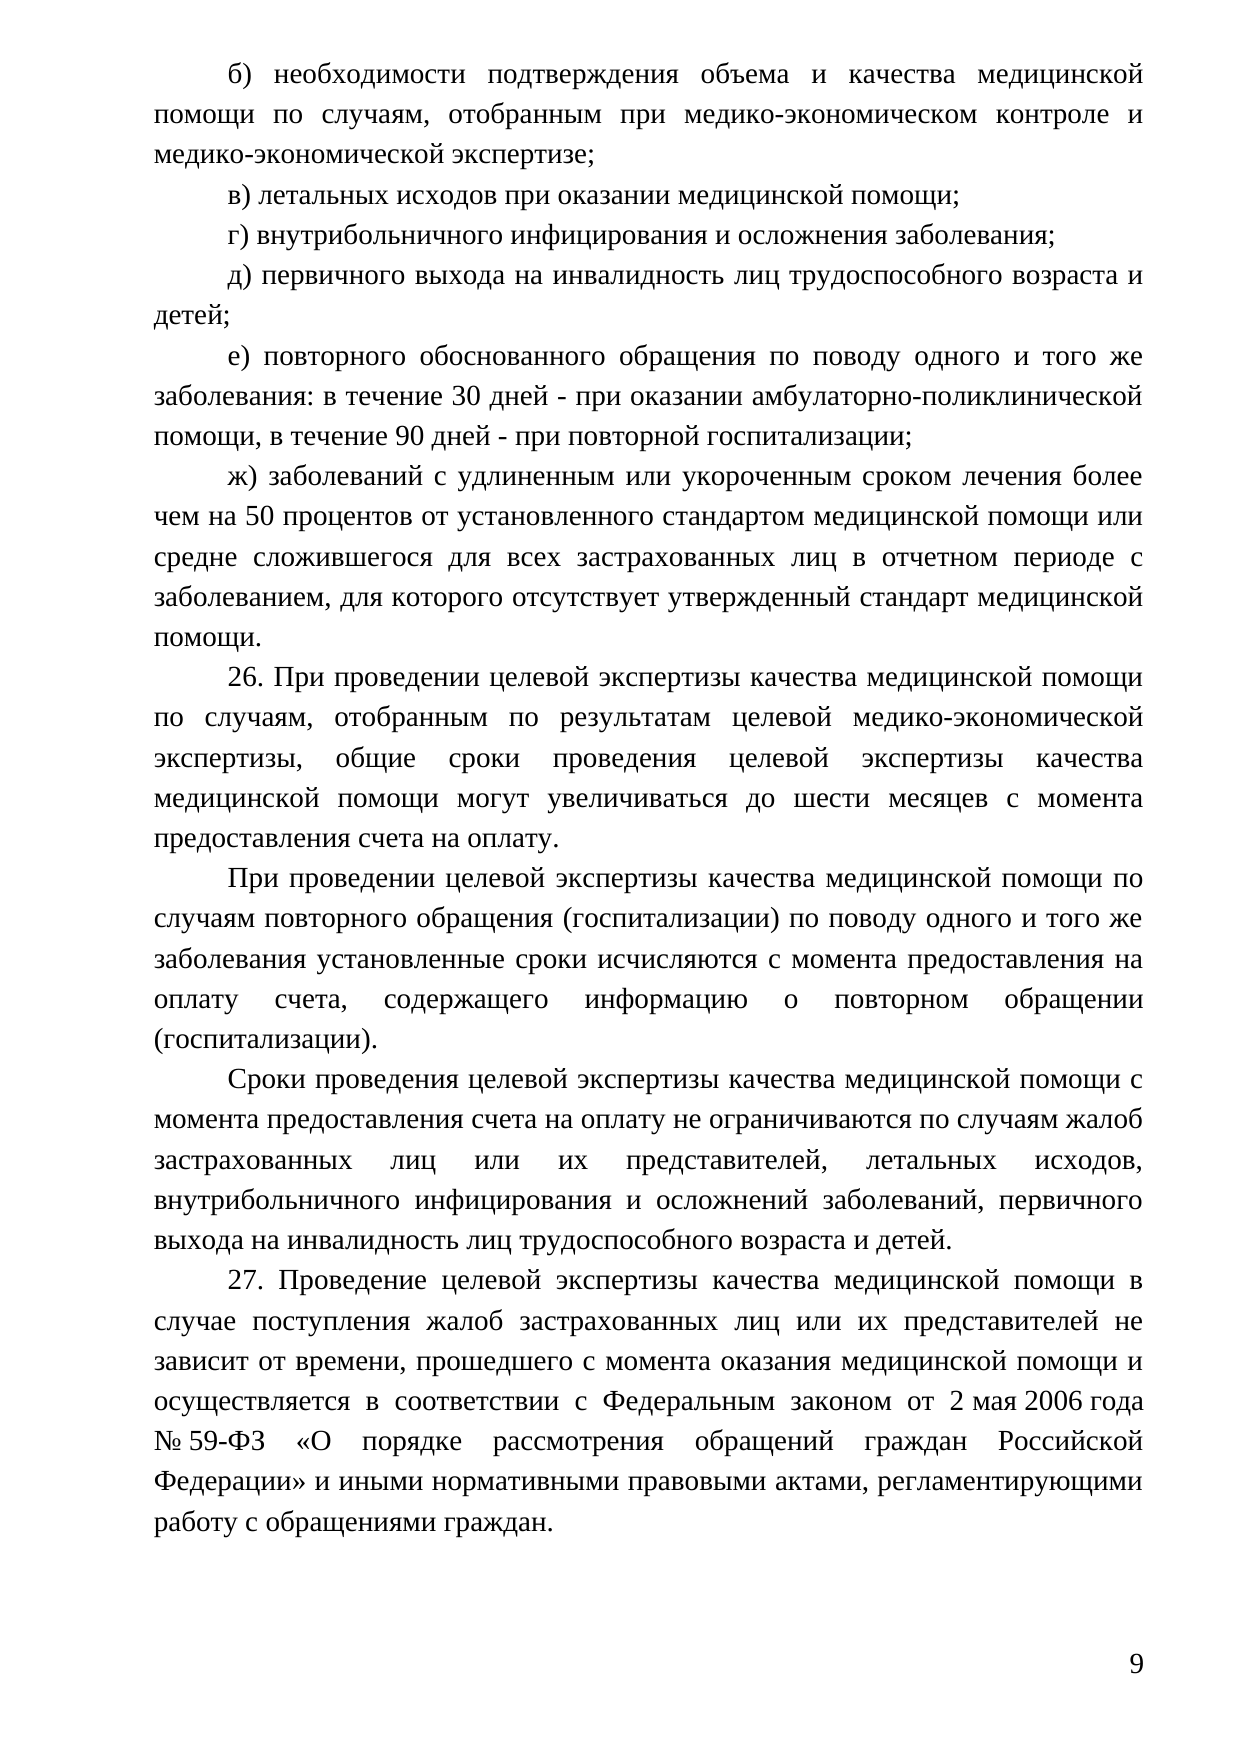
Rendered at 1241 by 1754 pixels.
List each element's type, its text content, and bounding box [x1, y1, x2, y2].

text При проведении целевой экспертизы качества медицинской помощи по случаям повторного обращения (госпитализации) по поводу одного и того же заболевания установленные сроки исчисляются с момента предоставления на оплату счета, содержащего информацию о повторном обращении (госпитализации). [153, 860, 1144, 1055]
text ж) заболеваний с удлиненным или укороченным сроком лечения более чем на 50 процентов от установленного стандартом медицинской помощи или средне сложившегося для всех застрахованных лиц в отчетном периоде с заболеванием, для которого отсутствует утвержденный стандарт медицинской помощи. [153, 458, 1144, 653]
text г) внутрибольничного инфицирования и осложнения заболевания; [153, 217, 1144, 251]
text 27. Проведение целевой экспертизы качества медицинской помощи в случае поступления жалоб застрахованных лиц или их представителей не зависит от времени, прошедшего с момента оказания медицинской помощи и осуществляется в соответствии с Федеральным законом от 2 мая 2006 года № 59-ФЗ «О порядке рассмотрения обращений граждан Российской Федерации» и иными нормативными правовыми актами, регламентирующими работу с обращениями граждан. [153, 1262, 1144, 1537]
text б) необходимости подтверждения объема и качества медицинской помощи по случаям, отобранным при медико-экономическом контроле и медико-экономической экспертизе; [153, 56, 1144, 170]
text Сроки проведения целевой экспертизы качества медицинской помощи с момента предоставления счета на оплату не ограничиваются по случаям жалоб застрахованных лиц или их представителей, летальных исходов, внутрибольничного инфицирования и осложнений заболеваний, первичного выхода на инвалидность лиц трудоспособного возраста и детей. [153, 1061, 1144, 1256]
text 26. При проведении целевой экспертизы качества медицинской помощи по случаям, отобранным по результатам целевой медико-экономической экспертизы, общие сроки проведения целевой экспертизы качества медицинской помощи могут увеличиваться до шести месяцев с момента предоставления счета на оплату. [153, 659, 1144, 854]
text в) летальных исходов при оказании медицинской помощи; [153, 177, 1144, 210]
text е) повторного обоснованного обращения по поводу одного и того же заболевания: в течение 30 дней - при оказании амбулаторно-поликлинической помощи, в течение 90 дней - при повторной госпитализации; [153, 338, 1144, 452]
text д) первичного выхода на инвалидность лиц трудоспособного возраста и детей; [153, 257, 1144, 331]
